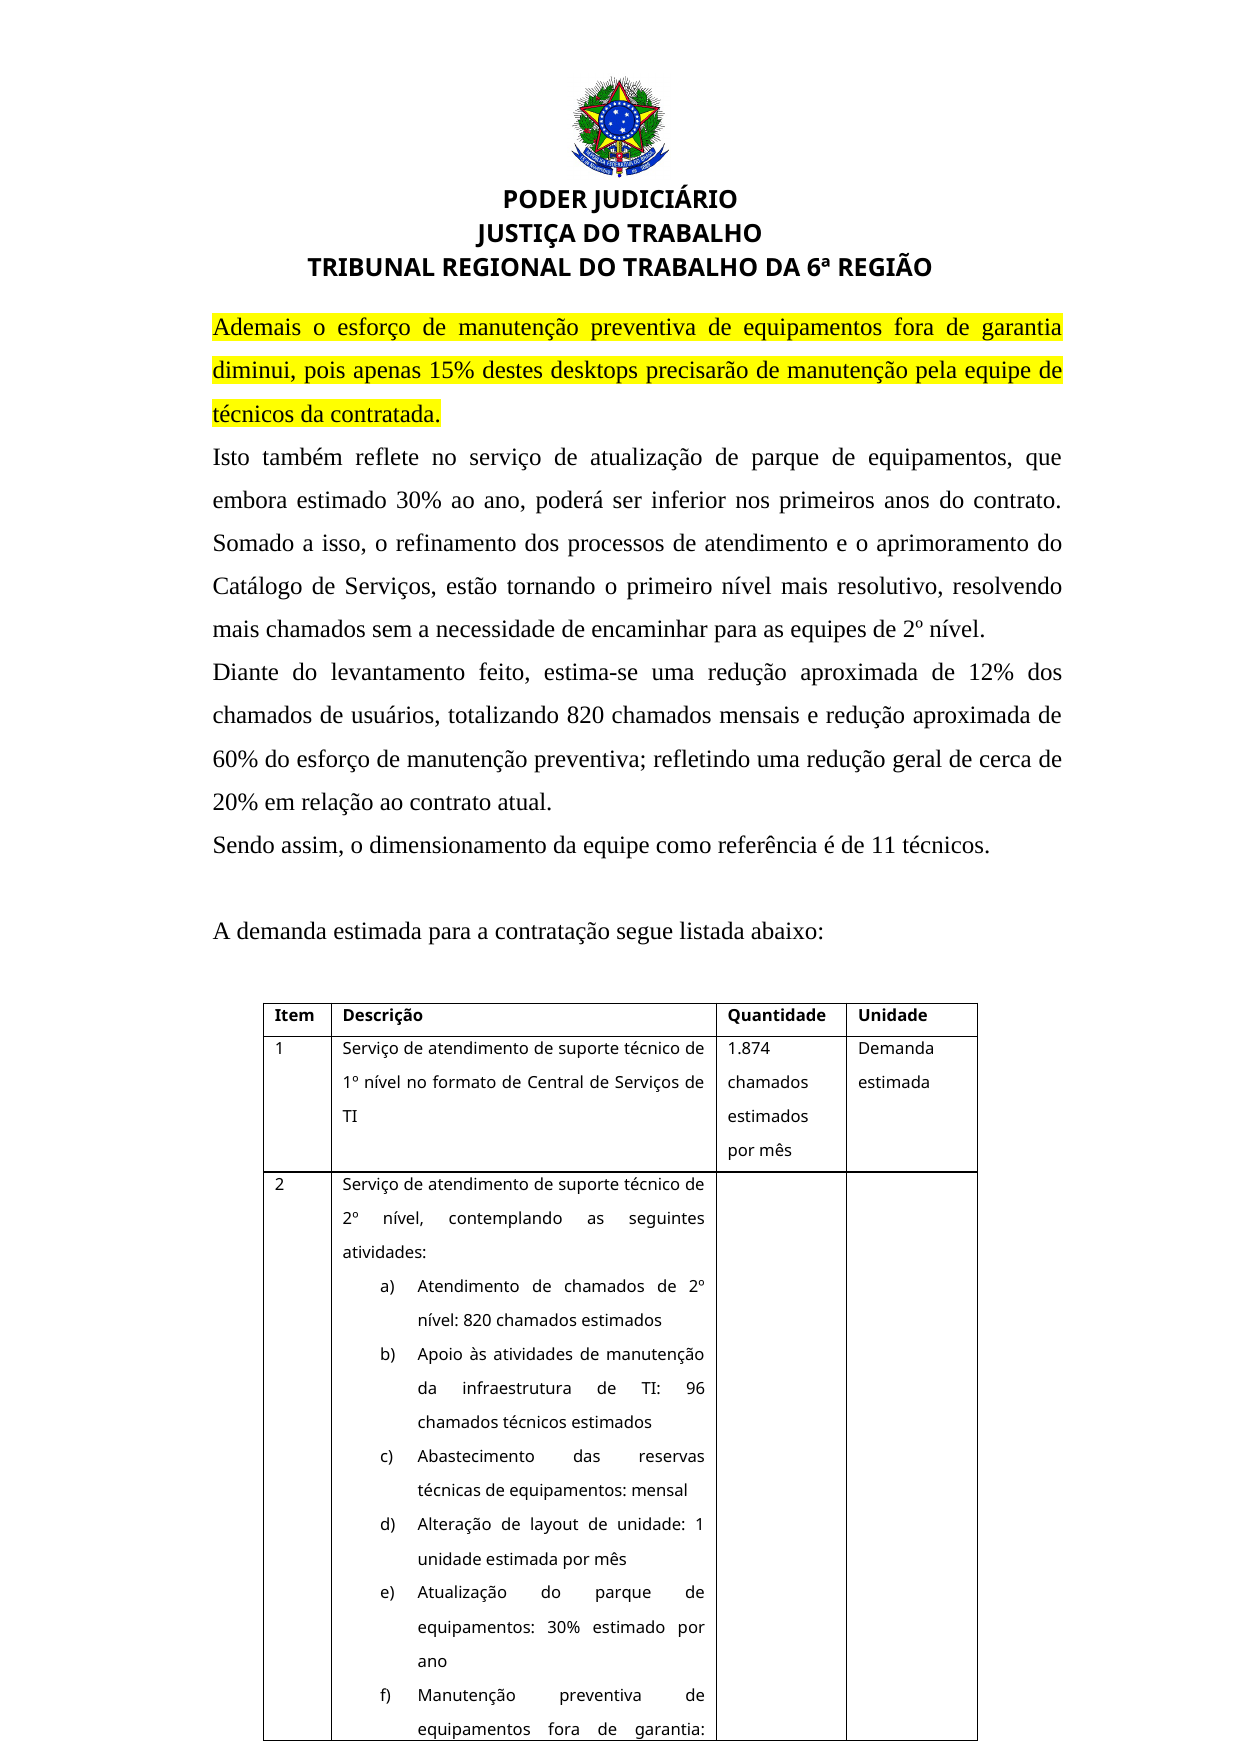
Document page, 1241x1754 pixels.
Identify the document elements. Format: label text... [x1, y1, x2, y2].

table_cell [717, 1173, 846, 1740]
table_cell [847, 1173, 977, 1740]
text Sendo assim, o dimensionamento da equipe como referência é de 11 técnicos. [212, 830, 1063, 859]
table_cell Serviço de atendimento de suporte técnico de 1º nível no formato de Central de Serviços de TI [332, 1037, 716, 1171]
table_cell 2 [264, 1173, 331, 1740]
table_header Quantidade [717, 1004, 846, 1036]
text Isto também reflete no serviço de atualização de parque de equipamentos, que embora estimado 30% ao ano, poderá ser inferior nos primeiros anos do contrato. Somado a isso, o refinamento dos processos de atendimento e o aprimoramento do Catálogo de Serviços, estão tornando o primeiro nível mais resolutivo, resolvendo mais chamados sem a necessidade de encaminhar para as equipes de 2º nível. [212, 442, 1063, 643]
table_header Item [264, 1004, 331, 1036]
text Ademais o esforço de manutenção preventiva de equipamentos fora de garantia diminui, pois apenas 15% destes desktops precisarão de manutenção pela equipe de técnicos da contratada. [212, 312, 1063, 427]
text Diante do levantamento feito, estima-se uma redução aproximada de 12% dos chamados de usuários, totalizando 820 chamados mensais e redução aproximada de 60% do esforço de manutenção preventiva; refletindo uma redução geral de cerca de 20% em relação ao contrato atual. [212, 657, 1063, 816]
table_cell Serviço de atendimento de suporte técnico de 2º nível, contemplando as seguintes atividades: Atendimento de chamados de 2º nível: 820 chamados estimados Apoio às atividades de manutenção da infraestrutura de TI: 96 chamados técnicos estimados Abastecimento das reservas técnicas de equipamentos: mensal Alteração de layout de unidade: 1 unidade estimada por mês Atualização do parque de equipamentos: 30% estimado por ano Manutenção preventiva de equipamentos fora de garantia: [332, 1173, 716, 1740]
table_cell 1.874 chamados estimados por mês [717, 1037, 846, 1171]
table_cell Demanda estimada [847, 1037, 977, 1171]
text A demanda estimada para a contratação segue listada abaixo: [212, 916, 1063, 945]
table_header Unidade [847, 1004, 977, 1036]
table_cell 1 [264, 1037, 331, 1171]
table_header Descrição [332, 1004, 716, 1036]
